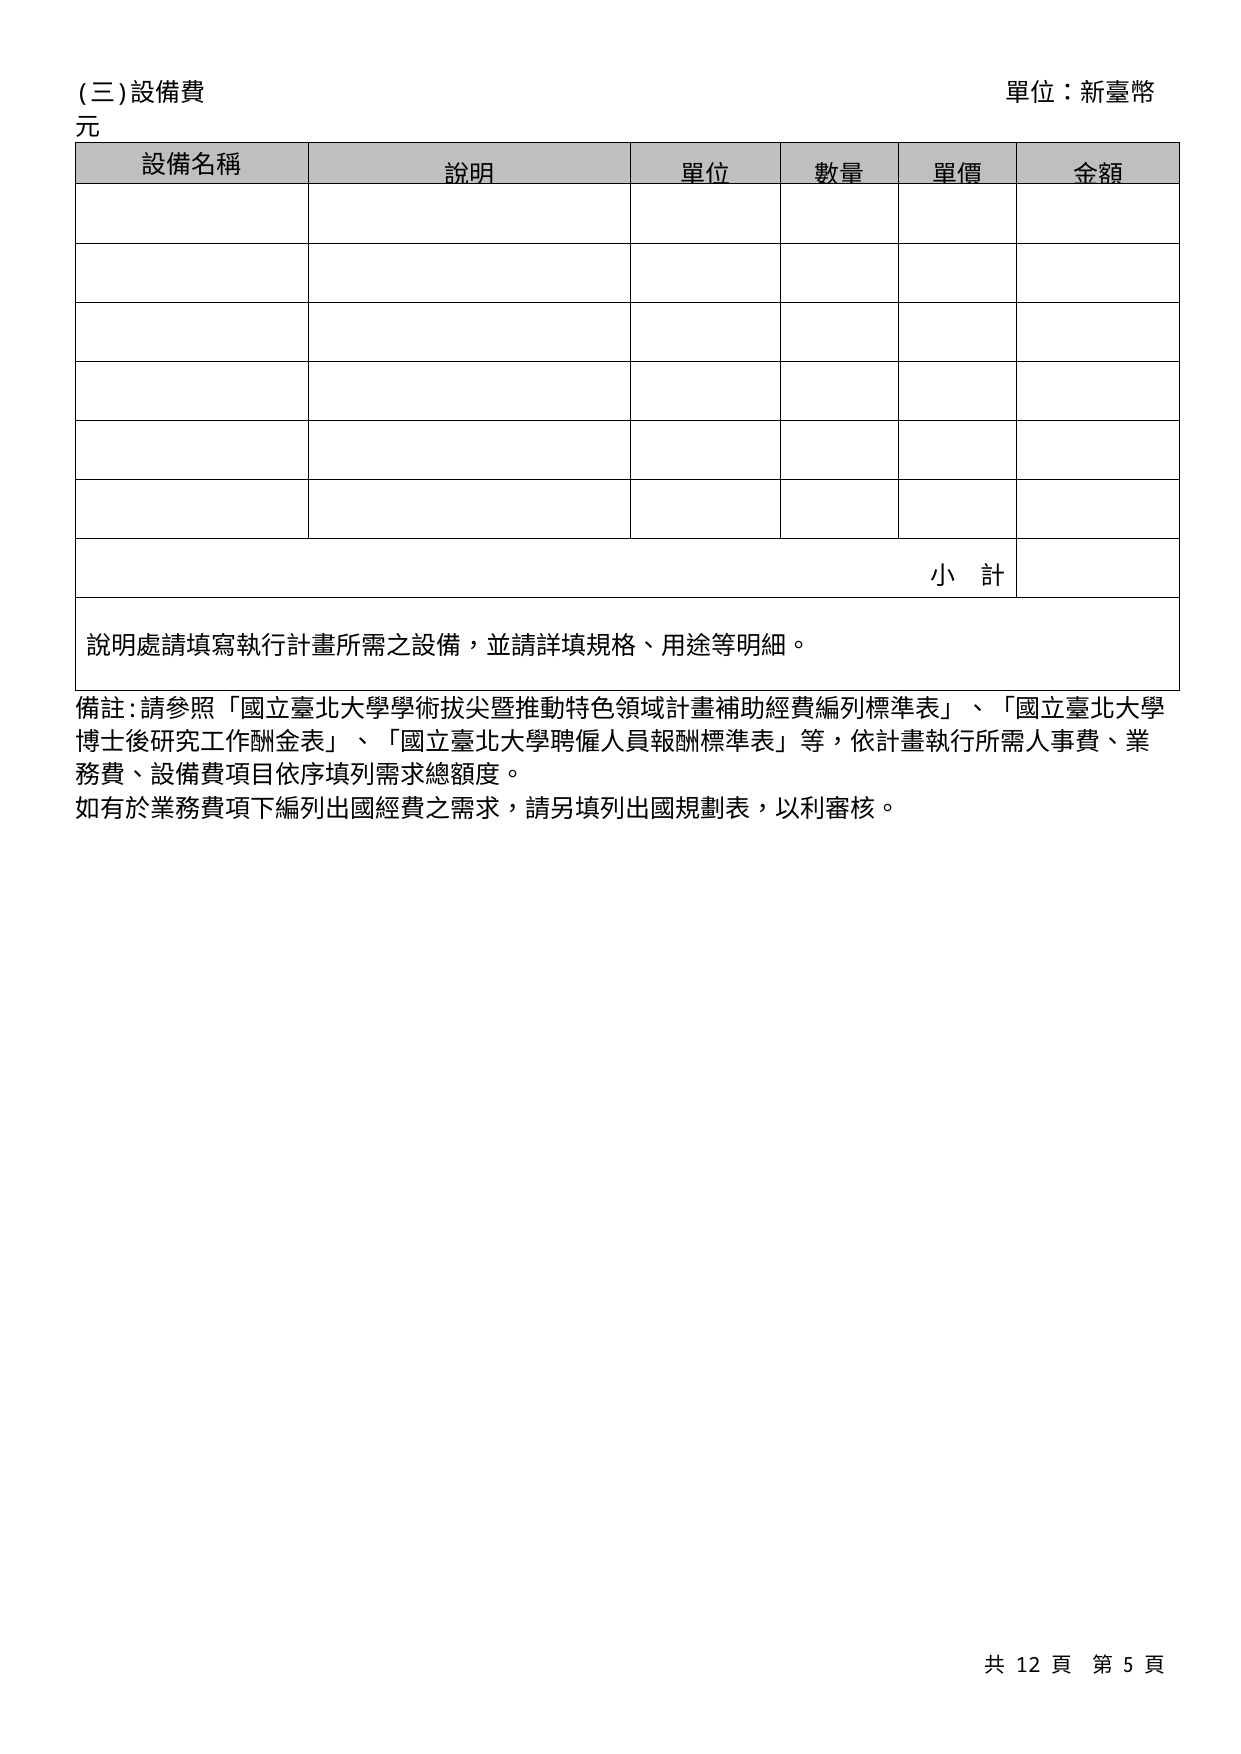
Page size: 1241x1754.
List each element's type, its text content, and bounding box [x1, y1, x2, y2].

table_cell [899, 421, 1016, 479]
table_cell [309, 303, 630, 361]
table_cell [631, 184, 780, 242]
table_header 說明 [309, 143, 630, 183]
text 如有於業務費項下編列出國經費之需求，請另填列出國規劃表，以利審核。 [75, 791, 1165, 824]
table_cell 小 計 [76, 539, 1016, 597]
table_cell [781, 480, 898, 538]
table_cell [631, 303, 780, 361]
table_cell [1017, 421, 1179, 479]
text 備註:請參照「國立臺北大學學術拔尖暨推動特色領域計畫補助經費編列標準表」、「國立臺北大學 [75, 691, 1165, 724]
table_cell [899, 480, 1016, 538]
table_cell [76, 303, 308, 361]
table_cell [781, 244, 898, 301]
table_cell [631, 244, 780, 301]
table_cell [631, 421, 780, 479]
table_header 單價 [899, 143, 1016, 183]
table_cell [1017, 362, 1179, 419]
table_header 金額 [1017, 143, 1179, 183]
table_header 數量 [781, 143, 898, 183]
table_header 單位 [631, 143, 780, 183]
table_cell [781, 421, 898, 479]
table_cell [781, 184, 898, 242]
table_cell [76, 480, 308, 538]
table_cell [1017, 244, 1179, 301]
table_cell [76, 244, 308, 301]
table_cell 說明處請填寫執行計畫所需之設備，並請詳填規格、用途等明細。 [76, 598, 1179, 690]
table_cell [781, 303, 898, 361]
table_cell [76, 421, 308, 479]
table_cell [309, 421, 630, 479]
table_cell [899, 362, 1016, 419]
text 博士後研究工作酬金表」、「國立臺北大學聘僱人員報酬標準表」等，依計畫執行所需人事費、業務費、設備費項目依序填列需求總額度。 [75, 724, 1165, 791]
table_cell [1017, 184, 1179, 242]
table_cell [309, 362, 630, 419]
table_cell [76, 184, 308, 242]
table_cell [309, 184, 630, 242]
table_cell [1017, 303, 1179, 361]
text (三)設備費 單位：新臺幣元 [75, 75, 1165, 142]
table_cell [1017, 480, 1179, 538]
table_cell [899, 303, 1016, 361]
table_cell [899, 244, 1016, 301]
table_cell [309, 480, 630, 538]
table_cell [631, 480, 780, 538]
table_cell [631, 362, 780, 419]
table_cell [899, 184, 1016, 242]
table_header 設備名稱 [76, 143, 308, 183]
table_cell [781, 362, 898, 419]
table_cell [309, 244, 630, 301]
table_cell [76, 362, 308, 419]
table_cell [1017, 539, 1179, 597]
